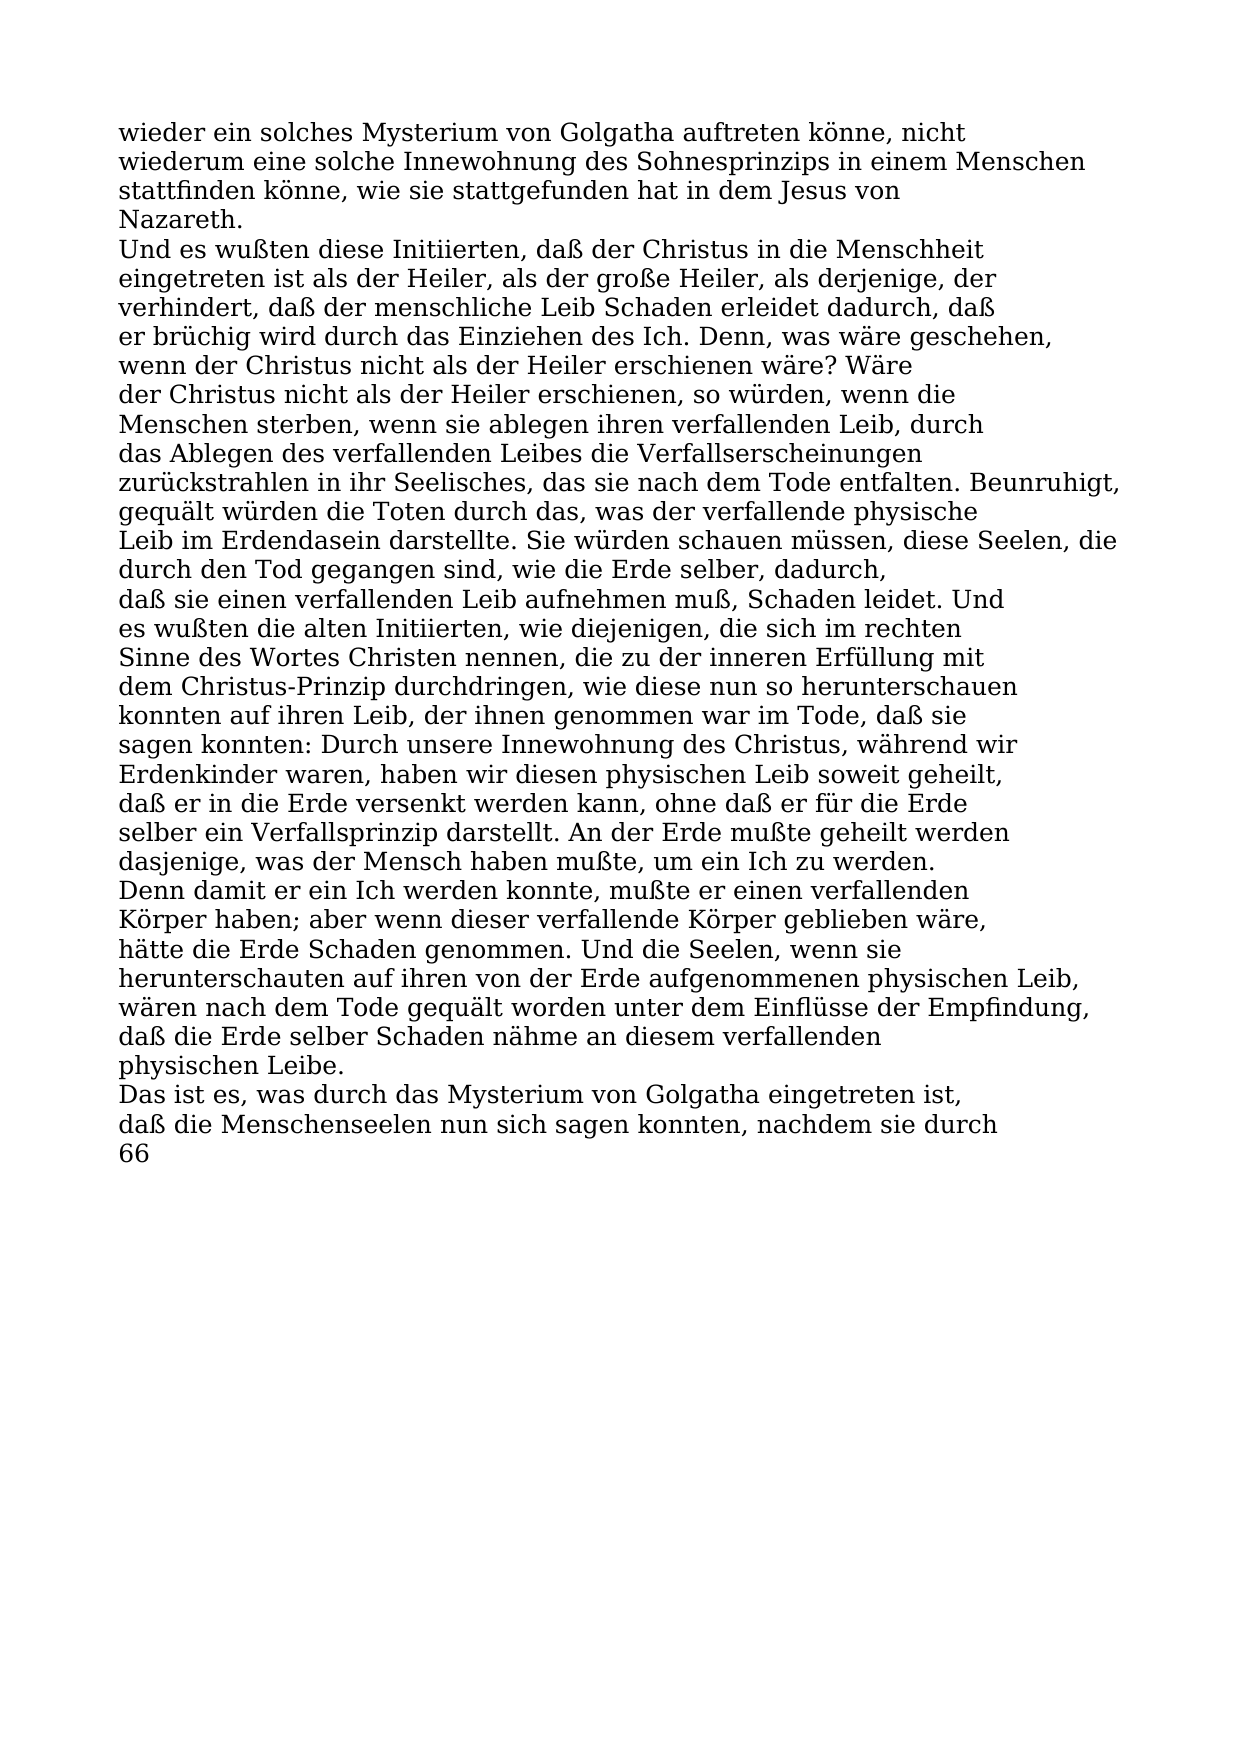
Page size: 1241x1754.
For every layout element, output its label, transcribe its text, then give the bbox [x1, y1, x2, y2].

text verhindert, daß der menschliche Leib Schaden erleidet dadurch, daß [118, 293, 1122, 322]
text sagen konnten: Durch unsere Innewohnung des Christus, während wir [118, 731, 1122, 760]
text daß die Menschenseelen nun sich sagen konnten, nachdem sie durch [118, 1110, 1122, 1139]
text 66 [118, 1139, 1122, 1168]
text das Ablegen des verfallenden Leibes die Verfallserscheinungen zurückstrahlen in ihr Seelisches, das sie nach dem Tode entfalten. Beunruhigt, [118, 439, 1122, 497]
text wiederum eine solche Innewohnung des Sohnesprinzips in einem Menschen stattfinden könne, wie sie stattgefunden hat in dem Jesus von [118, 147, 1122, 206]
text er brüchig wird durch das Einziehen des Ich. Denn, was wäre geschehen, wenn der Christus nicht als der Heiler erschienen wäre? Wäre [118, 322, 1122, 381]
text eingetreten ist als der Heiler, als der große Heiler, als derjenige, der [118, 264, 1122, 293]
text selber ein Verfallsprinzip darstellt. An der Erde mußte geheilt werden dasjenige, was der Mensch haben mußte, um ein Ich zu werden. [118, 818, 1122, 876]
text Und es wußten diese Initiierten, daß der Christus in die Menschheit [118, 235, 1122, 264]
text daß sie einen verfallenden Leib aufnehmen muß, Schaden leidet. Und [118, 585, 1122, 614]
text Das ist es, was durch das Mysterium von Golgatha eingetreten ist, [118, 1081, 1122, 1110]
text der Christus nicht als der Heiler erschienen, so würden, wenn die [118, 381, 1122, 410]
text gequält würden die Toten durch das, was der verfallende physische [118, 497, 1122, 526]
text dem Christus-Prinzip durchdringen, wie diese nun so herunterschauen [118, 672, 1122, 701]
text Denn damit er ein Ich werden konnte, mußte er einen verfallenden [118, 876, 1122, 906]
text wieder ein solches Mysterium von Golgatha auftreten könne, nicht [118, 118, 1122, 147]
text Nazareth. [118, 206, 1122, 235]
text Körper haben; aber wenn dieser verfallende Körper geblieben wäre, [118, 906, 1122, 935]
text Sinne des Wortes Christen nennen, die zu der inneren Erfüllung mit [118, 643, 1122, 672]
text es wußten die alten Initiierten, wie diejenigen, die sich im rechten [118, 614, 1122, 643]
text Leib im Erdendasein darstellte. Sie würden schauen müssen, diese Seelen, die durch den Tod gegangen sind, wie die Erde selber, dadurch, [118, 526, 1122, 585]
text daß er in die Erde versenkt werden kann, ohne daß er für die Erde [118, 789, 1122, 818]
text konnten auf ihren Leib, der ihnen genommen war im Tode, daß sie [118, 701, 1122, 731]
text physischen Leibe. [118, 1051, 1122, 1081]
text hätte die Erde Schaden genommen. Und die Seelen, wenn sie herunterschauten auf ihren von der Erde aufgenommenen physischen Leib, wären nach dem Tode gequält worden unter dem Einflüsse der Empfindung, daß die Erde selber Schaden nähme an diesem verfallenden [118, 935, 1122, 1051]
text Erdenkinder waren, haben wir diesen physischen Leib soweit geheilt, [118, 760, 1122, 789]
text Menschen sterben, wenn sie ablegen ihren verfallenden Leib, durch [118, 410, 1122, 439]
